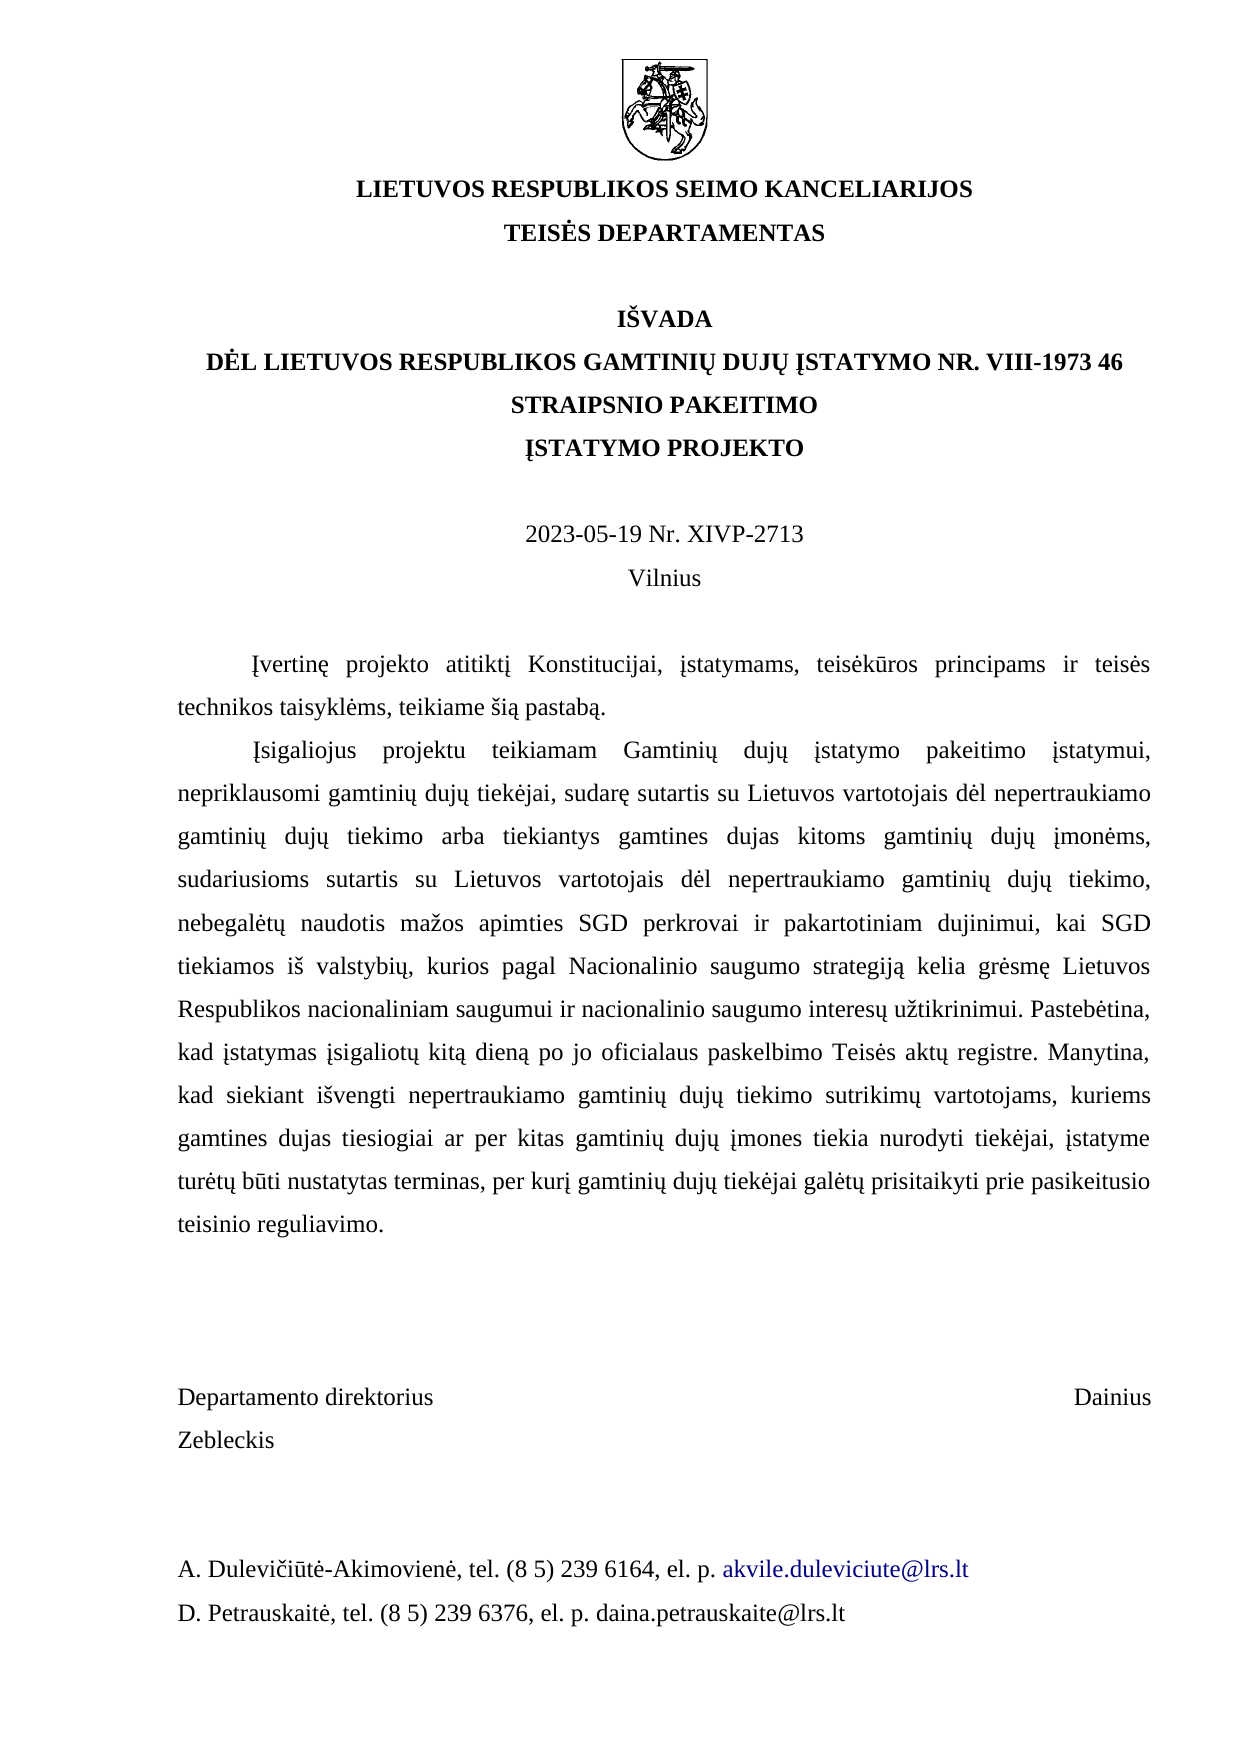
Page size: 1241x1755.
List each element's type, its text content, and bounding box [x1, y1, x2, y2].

text Departamento direktorius Dainius Zebleckis [177, 1382, 1152, 1454]
text IŠVADA [177, 304, 1152, 333]
text ĮSTATYMO PROJEKTO [177, 433, 1152, 462]
subtitle TEISĖS DEPARTAMENTAS [177, 218, 1152, 246]
text A. Dulevičiūtė-Akimovienė, tel. (8 5) 239 6164, el. p. akvile.duleviciute@lrs.lt [177, 1554, 1152, 1583]
text LIETUVOS RESPUBLIKOS SEIMO KANCELIARIJOS [177, 174, 1152, 203]
text Įsigaliojus projektu teikiamam Gamtinių dujų įstatymo pakeitimo įstatymui, nepriklausomi gamtinių dujų tiekėjai, sudarę sutartis su Lietuvos vartotojais dėl nepertraukiamo gamtinių dujų tiekimo arba tiekiantys gamtines dujas kitoms gamtinių dujų įmonėms, sudariusioms sutartis su Lietuvos vartotojais dėl nepertraukiamo gamtinių dujų tiekimo, nebegalėtų naudotis mažos apimties SGD perkrovai ir pakartotiniam dujinimui, kai SGD tiekiamos iš valstybių, kurios pagal Nacionalinio saugumo strategiją kelia grėsmę Lietuvos Respublikos nacionaliniam saugumui ir nacionalinio saugumo interesų užtikrinimui. Pastebėtina, kad įstatymas įsigaliotų kitą dieną po jo oficialaus paskelbimo Teisės aktų registre. Manytina, kad siekiant išvengti nepertraukiamo gamtinių dujų tiekimo sutrikimų vartotojams, kuriems gamtines dujas tiesiogiai ar per kitas gamtinių dujų įmones tiekia nurodyti tiekėjai, įstatyme turėtų būti nustatytas terminas, per kurį gamtinių dujų tiekėjai galėtų prisitaikyti prie pasikeitusio teisinio reguliavimo. [177, 735, 1152, 1238]
text 2023-05-19 Nr. XIVP-2713 [177, 519, 1152, 548]
text DĖL LIETUVOS RESPUBLIKOS GAMTINIŲ DUJŲ ĮSTATYMO NR. VIII-1973 46 STRAIPSNIO PAKEITIMO [177, 347, 1152, 419]
text Vilnius [177, 563, 1152, 591]
text D. Petrauskaitė, tel. (8 5) 239 6376, el. p. daina.petrauskaite@lrs.lt [177, 1598, 1152, 1626]
text Įvertinę projekto atitiktį Konstitucijai, įstatymams, teisėkūros principams ir teisės technikos taisyklėms, teikiame šią pastabą. [177, 649, 1152, 721]
